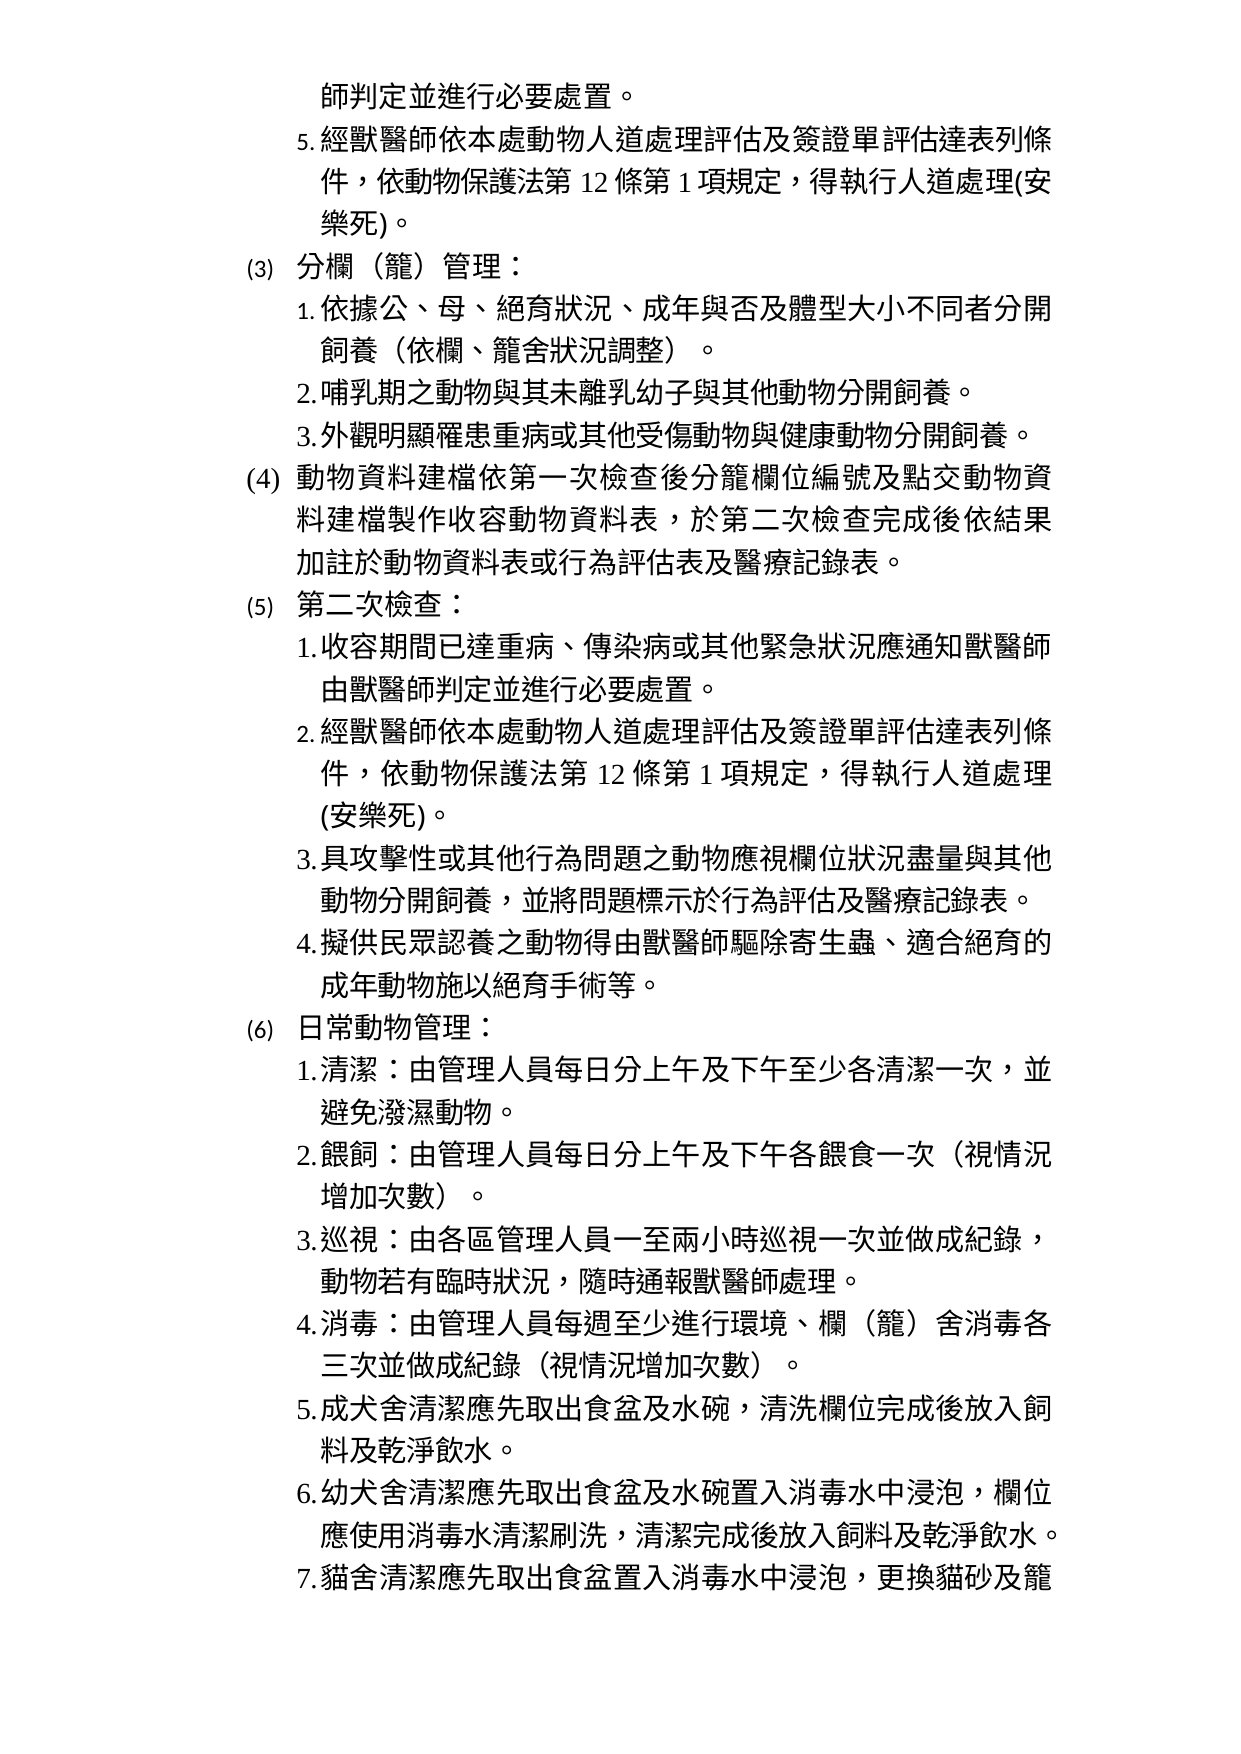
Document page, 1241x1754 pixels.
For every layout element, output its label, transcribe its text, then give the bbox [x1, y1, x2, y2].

list 具攻擊性或其他行為問題之動物應視欄位狀況盡量與其他動物分開飼養，並將問題標示於行為評估及醫療記錄表。 [296, 835, 1053, 920]
list 貓舍清潔應先取出食盆置入消毒水中浸泡，更換貓砂及籠 [296, 1554, 1053, 1597]
list 哺乳期之動物與其未離乳幼子與其他動物分開飼養。 [296, 370, 1053, 412]
list 巡視：由各區管理人員一至兩小時巡視一次並做成紀錄，動物若有臨時狀況，隨時通報獸醫師處理。 [296, 1216, 1053, 1301]
list 動物資料建檔依第一次檢查後分籠欄位編號及點交動物資料建檔製作收容動物資料表，於第二次檢查完成後依結果加註於動物資料表或行為評估表及醫療記錄表。 [246, 455, 1053, 582]
list 外觀明顯罹患重病或其他受傷動物與健康動物分開飼養。 [296, 412, 1053, 455]
list 成犬舍清潔應先取出食盆及水碗，清洗欄位完成後放入飼料及乾淨飲水。 [296, 1385, 1053, 1470]
list 清潔：由管理人員每日分上午及下午至少各清潔一次，並避免潑濕動物。 [296, 1047, 1053, 1131]
list 收容期間已達重病、傳染病或其他緊急狀況應通知獸醫師，由獸醫師判定並進行必要處置。 [296, 624, 1053, 708]
list 經獸醫師依本處動物人道處理評估及簽證單評估達表列條件，依動物保護法第12條第1項規定，得執行人道處理(安樂死)。 [296, 708, 1053, 835]
list 幼犬舍清潔應先取出食盆及水碗置入消毒水中浸泡，欄位應使用消毒水清潔刷洗，清潔完成後放入飼料及乾淨飲水。 [296, 1470, 1053, 1554]
list 第二次檢查： [246, 582, 1053, 624]
list 消毒：由管理人員每週至少進行環境、欄（籠）舍消毒各三次並做成紀錄（視情況增加次數）。 [296, 1301, 1053, 1385]
list 擬供民眾認養之動物得由獸醫師驅除寄生蟲、適合絕育的成年動物施以絕育手術等。 [296, 920, 1053, 1004]
list 日常動物管理： [246, 1004, 1053, 1047]
list 分欄（籠）管理： [246, 243, 1053, 286]
list 依據公、母、絕育狀況、成年與否及體型大小不同者分開飼養（依欄、籠舍狀況調整）。 [296, 286, 1053, 370]
list 經獸醫師依本處動物人道處理評估及簽證單評估達表列條件，依動物保護法第12條第1項規定，得執行人道處理(安樂死)。 [296, 116, 1053, 243]
list 餵飼：由管理人員每日分上午及下午各餵食一次（視情況增加次數）。 [296, 1131, 1053, 1216]
list 師判定並進行必要處置。 [296, 74, 1053, 116]
